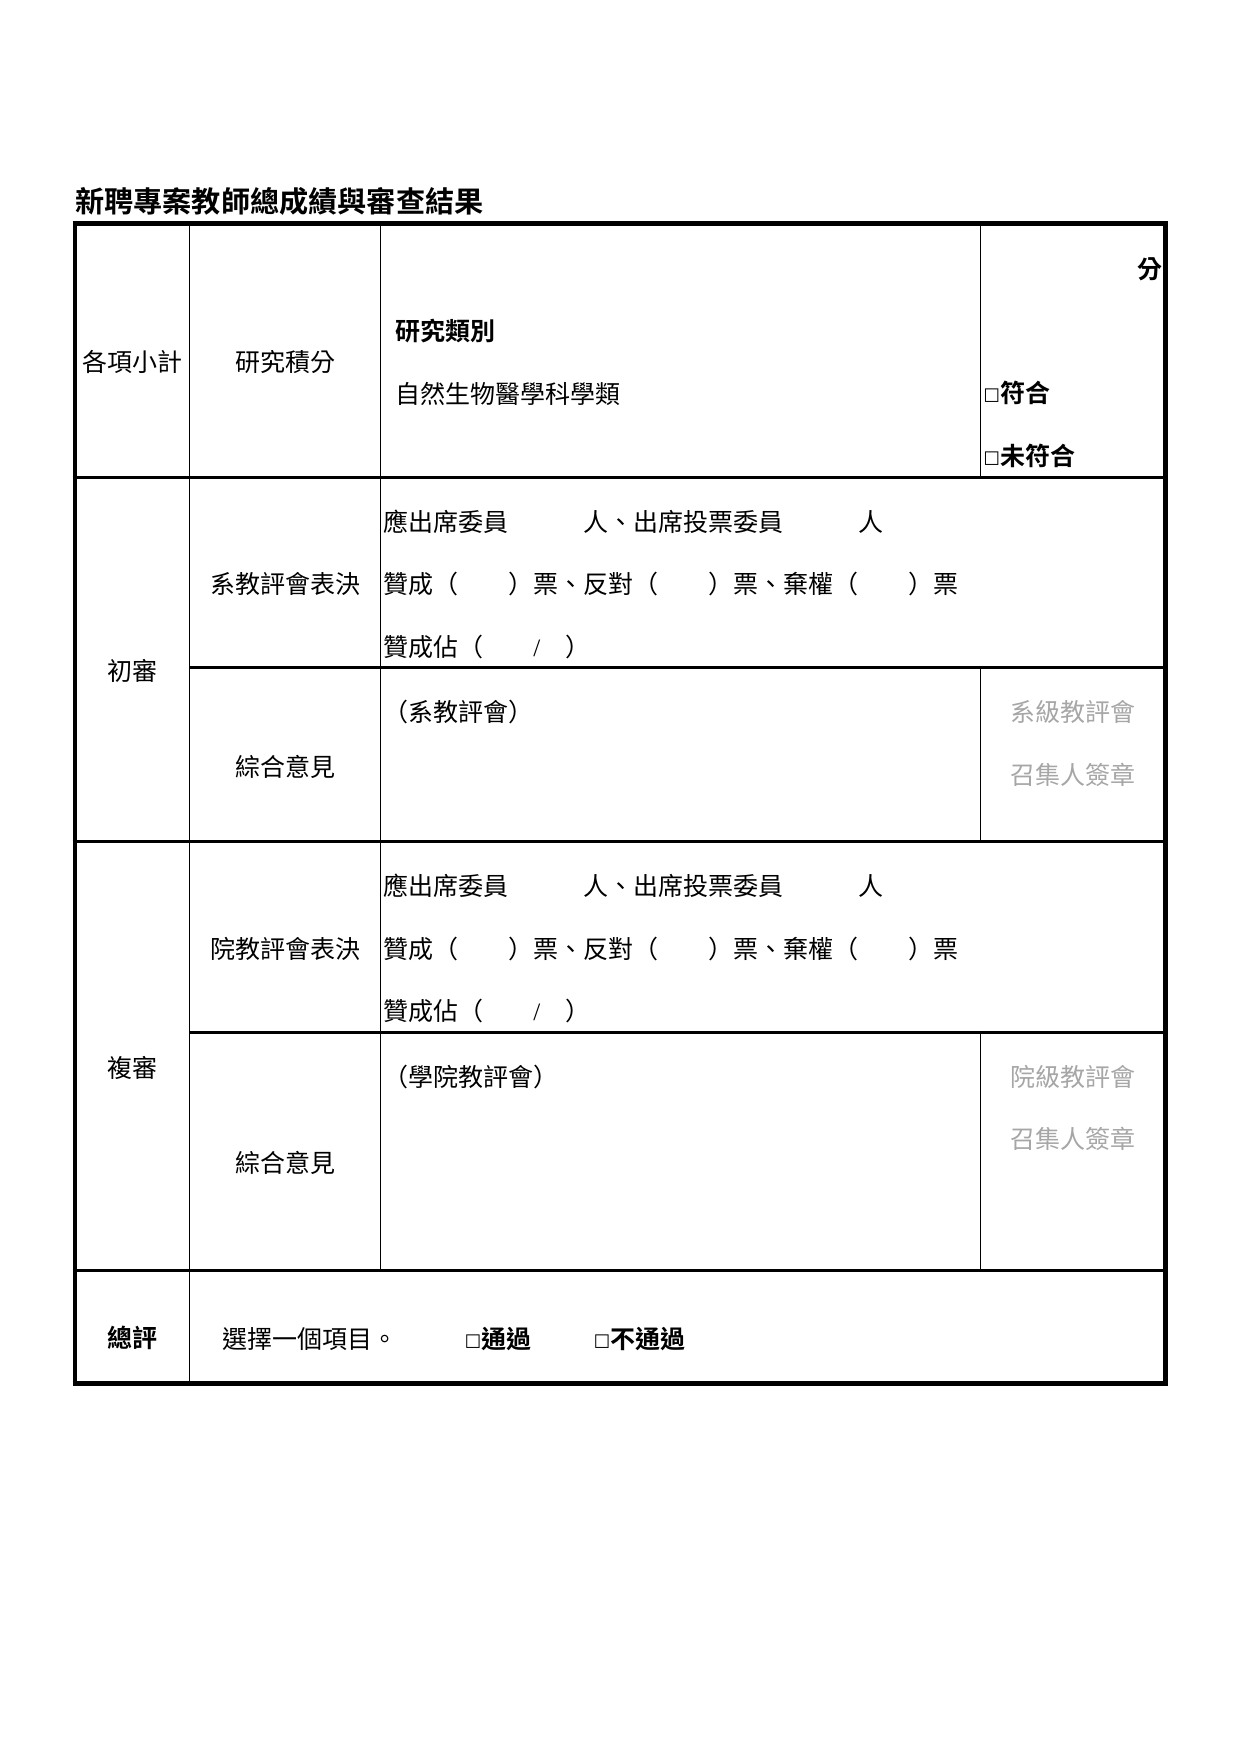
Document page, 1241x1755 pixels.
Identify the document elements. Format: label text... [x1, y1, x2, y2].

table_cell 總評 [77, 1272, 189, 1381]
table_cell 選擇一個項目。 ☐通過 ☐不通過 [190, 1272, 1163, 1381]
table_cell 應出席委員 人、出席投票委員 人 贊成（ ）票、反對（ ）票、棄權（ ）票 贊成佔（ / ） [381, 843, 1163, 1031]
table_cell 初審 [77, 479, 189, 840]
table_header 各項小計 [77, 226, 189, 476]
table_header 研究積分 [190, 226, 380, 476]
table_cell （學院教評會） [381, 1034, 980, 1269]
table_cell 綜合意見 [190, 669, 380, 840]
table_cell 系級教評會 召集人簽章 [981, 669, 1163, 840]
table_cell 應出席委員 人、出席投票委員 人 贊成（ ）票、反對（ ）票、棄權（ ）票 贊成佔（ / ） [381, 479, 1163, 666]
text 新聘專案教師總成績與審查結果 [75, 158, 1165, 221]
table_cell 系教評會表決 [190, 479, 380, 666]
table_header 分 ☐符合 ☐未符合 [981, 226, 1163, 476]
table_header 研究類別 自然生物醫學科學類 [381, 226, 980, 476]
table_cell 院教評會表決 [190, 843, 380, 1031]
table_cell 院級教評會 召集人簽章 [981, 1034, 1163, 1269]
table_cell 綜合意見 [190, 1034, 380, 1269]
table_cell （系教評會） [381, 669, 980, 840]
table_cell 複審 [77, 843, 189, 1269]
